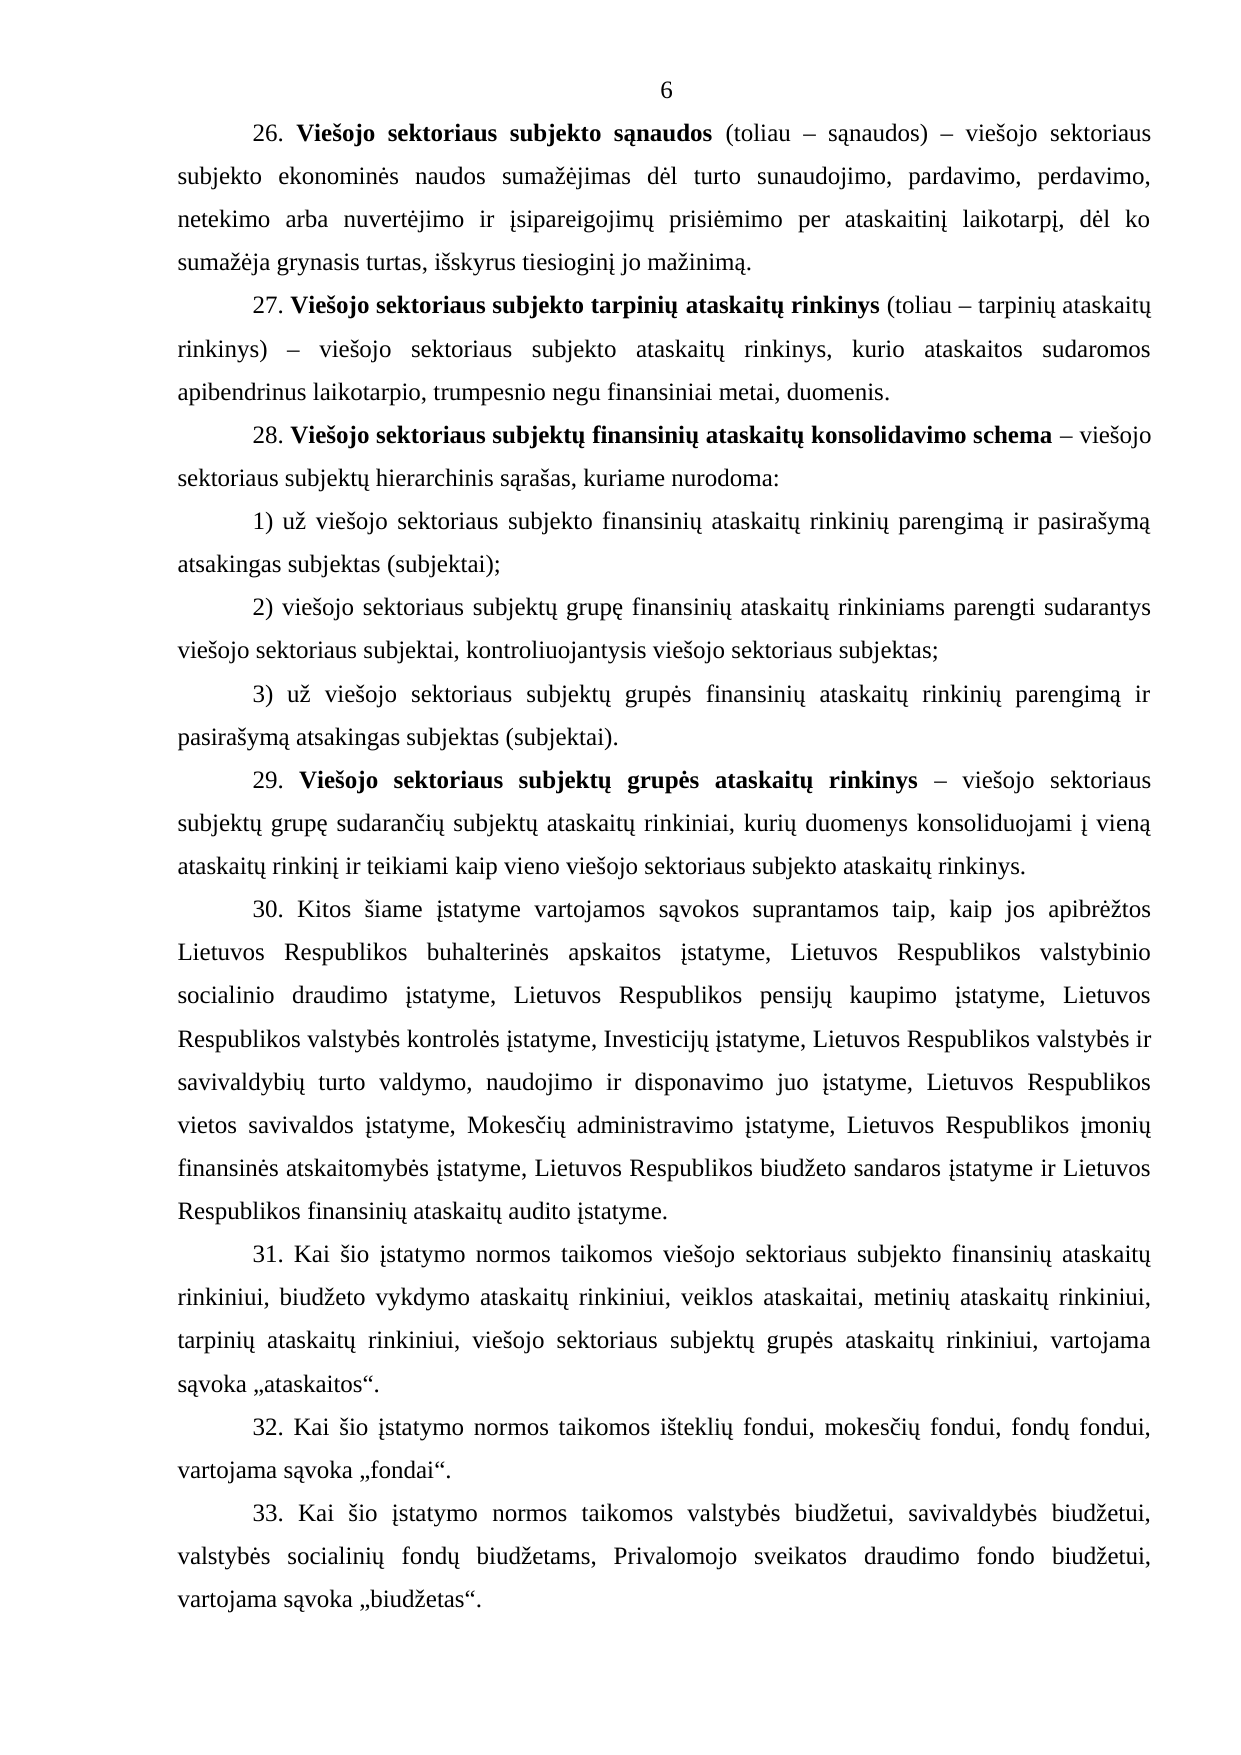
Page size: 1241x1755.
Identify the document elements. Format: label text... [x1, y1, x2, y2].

text 1) už viešojo sektoriaus subjekto finansinių ataskaitų rinkinių parengimą ir pasirašymą atsakingas subjektas (subjektai); [177, 506, 1152, 578]
text 30. Kitos šiame įstatyme vartojamos sąvokos suprantamos taip, kaip jos apibrėžtos Lietuvos Respublikos buhalterinės apskaitos įstatyme, Lietuvos Respublikos valstybinio socialinio draudimo įstatyme, Lietuvos Respublikos pensijų kaupimo įstatyme, Lietuvos Respublikos valstybės kontrolės įstatyme, Investicijų įstatyme, Lietuvos Respublikos valstybės ir savivaldybių turto valdymo, naudojimo ir disponavimo juo įstatyme, Lietuvos Respublikos vietos savivaldos įstatyme, Mokesčių administravimo įstatyme, Lietuvos Respublikos įmonių finansinės atskaitomybės įstatyme, Lietuvos Respublikos biudžeto sandaros įstatyme ir Lietuvos Respublikos finansinių ataskaitų audito įstatyme. [177, 894, 1152, 1225]
text 27. Viešojo sektoriaus subjekto tarpinių ataskaitų rinkinys (toliau – tarpinių ataskaitų rinkinys) – viešojo sektoriaus subjekto ataskaitų rinkinys, kurio ataskaitos sudaromos apibendrinus laikotarpio, trumpesnio negu finansiniai metai, duomenis. [177, 291, 1152, 406]
text 31. Kai šio įstatymo normos taikomos viešojo sektoriaus subjekto finansinių ataskaitų rinkiniui, biudžeto vykdymo ataskaitų rinkiniui, veiklos ataskaitai, metinių ataskaitų rinkiniui, tarpinių ataskaitų rinkiniui, viešojo sektoriaus subjektų grupės ataskaitų rinkiniui, vartojama sąvoka „ataskaitos“. [177, 1239, 1152, 1397]
text 28. Viešojo sektoriaus subjektų finansinių ataskaitų konsolidavimo schema – viešojo sektoriaus subjektų hierarchinis sąrašas, kuriame nurodoma: [177, 420, 1152, 492]
text 32. Kai šio įstatymo normos taikomos išteklių fondui, mokesčių fondui, fondų fondui, vartojama sąvoka „fondai“. [177, 1412, 1152, 1484]
text 33. Kai šio įstatymo normos taikomos valstybės biudžetui, savivaldybės biudžetui, valstybės socialinių fondų biudžetams, Privalomojo sveikatos draudimo fondo biudžetui, vartojama sąvoka „biudžetas“. [177, 1498, 1152, 1613]
text 29. Viešojo sektoriaus subjektų grupės ataskaitų rinkinys – viešojo sektoriaus subjektų grupę sudarančių subjektų ataskaitų rinkiniai, kurių duomenys konsoliduojami į vieną ataskaitų rinkinį ir teikiami kaip vieno viešojo sektoriaus subjekto ataskaitų rinkinys. [177, 765, 1152, 880]
text 26. Viešojo sektoriaus subjekto sąnaudos (toliau – sąnaudos) – viešojo sektoriaus subjekto ekonominės naudos sumažėjimas dėl turto sunaudojimo, pardavimo, perdavimo, netekimo arba nuvertėjimo ir įsipareigojimų prisiėmimo per ataskaitinį laikotarpį, dėl ko sumažėja grynasis turtas, išskyrus tiesioginį jo mažinimą. [177, 118, 1152, 276]
text 3) už viešojo sektoriaus subjektų grupės finansinių ataskaitų rinkinių parengimą ir pasirašymą atsakingas subjektas (subjektai). [177, 679, 1152, 751]
text 2) viešojo sektoriaus subjektų grupę finansinių ataskaitų rinkiniams parengti sudarantys viešojo sektoriaus subjektai, kontroliuojantysis viešojo sektoriaus subjektas; [177, 592, 1152, 664]
